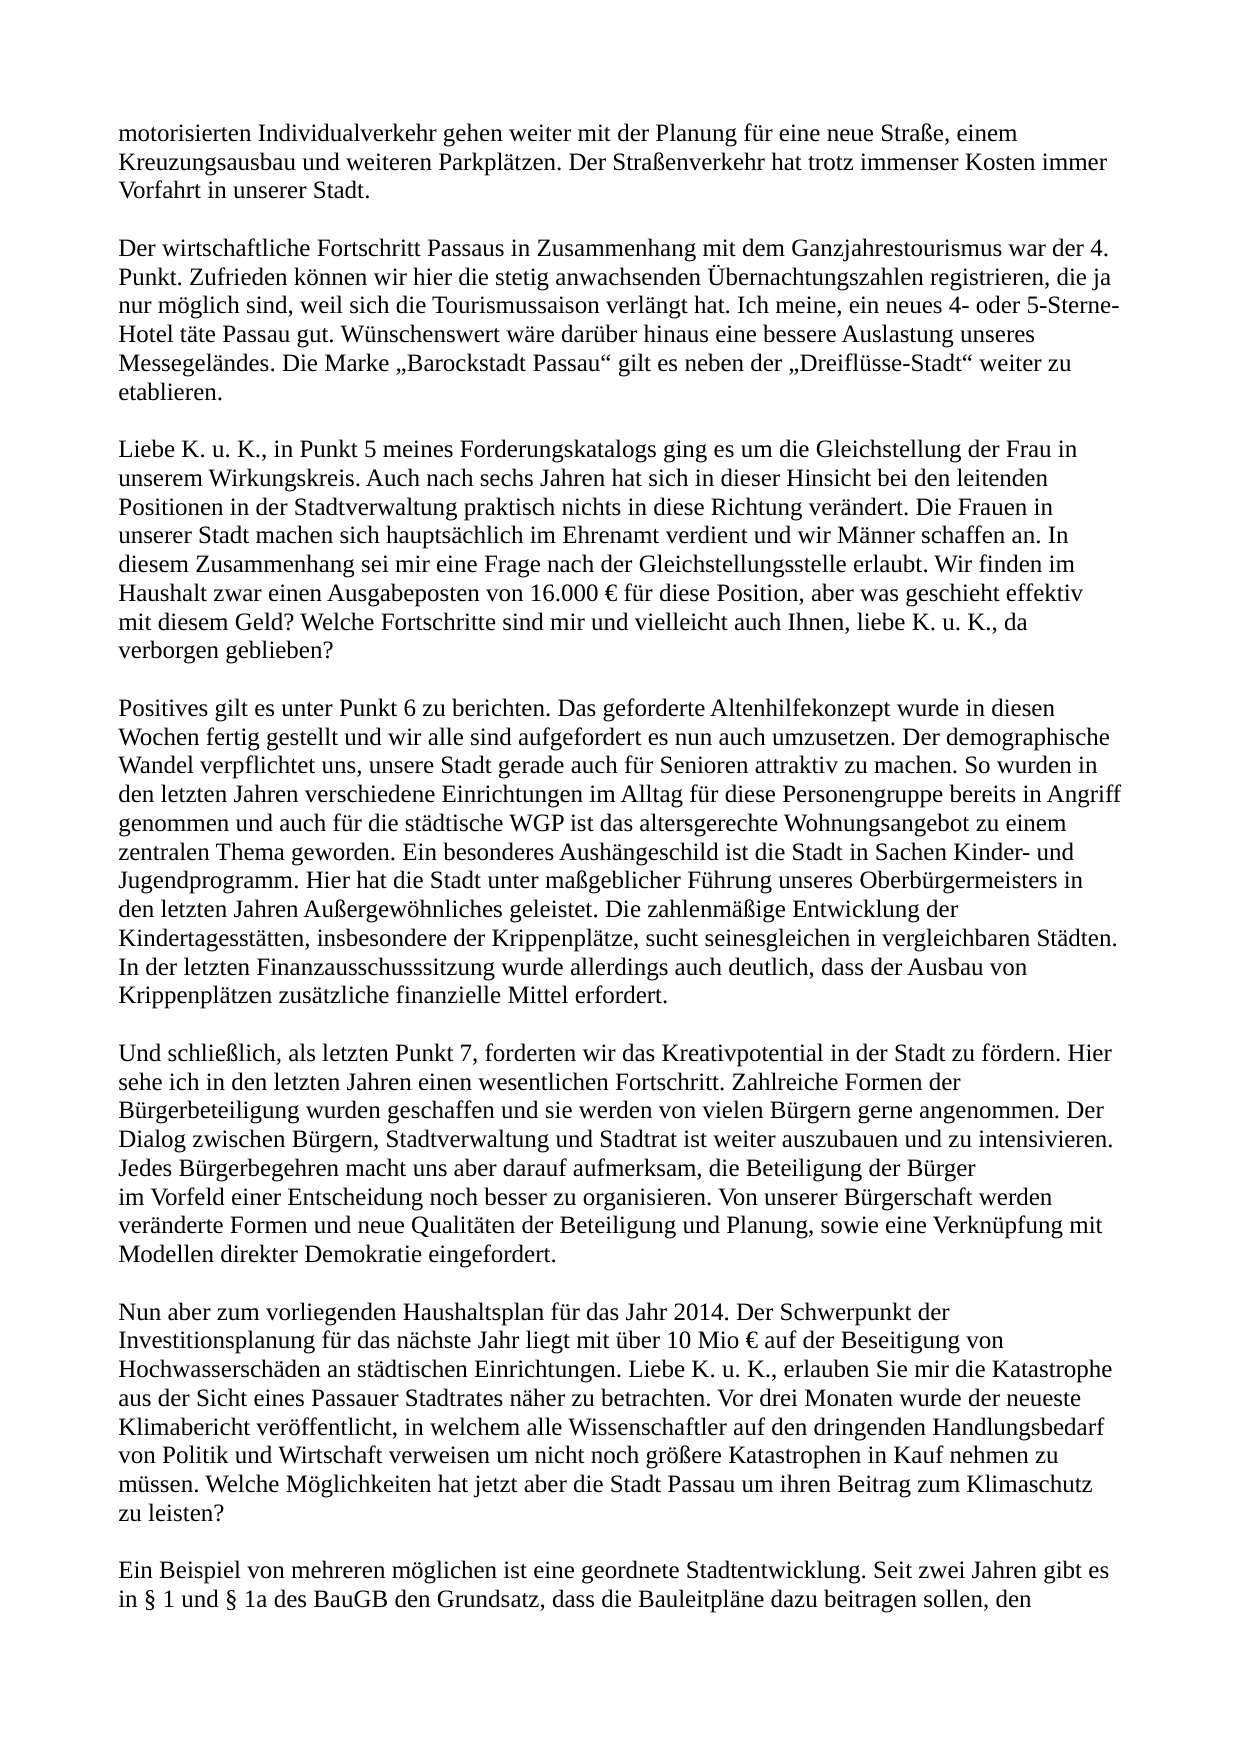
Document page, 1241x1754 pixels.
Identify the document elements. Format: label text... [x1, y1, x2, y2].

text Positives gilt es unter Punkt 6 zu berichten. Das geforderte Altenhilfekonzept wurde in diesen Wochen fertig gestellt und wir alle sind aufgefordert es nun auch umzusetzen. Der demographische Wandel verpflichtet uns, unsere Stadt gerade auch für Senioren attraktiv zu machen. So wurden in den letzten Jahren verschiedene Einrichtungen im Alltag für diese Personengruppe bereits in Angriff genommen und auch für die städtische WGP ist das altersgerechte Wohnungsangebot zu einem zentralen Thema geworden. Ein besonderes Aushängeschild ist die Stadt in Sachen Kinder- und Jugendprogramm. Hier hat die Stadt unter maßgeblicher Führung unseres Oberbürgermeisters in den letzten Jahren Außergewöhnliches geleistet. Die zahlenmäßige Entwicklung der Kindertagesstätten, insbesondere der Krippenplätze, sucht seinesgleichen in vergleichbaren Städten. In der letzten Finanzausschusssitzung wurde allerdings auch deutlich, dass der Ausbau von Krippenplätzen zusätzliche finanzielle Mittel erfordert. [118, 693, 1122, 1009]
text aus der Sicht eines Passauer Stadtrates näher zu betrachten. Vor drei Monaten wurde der neueste Klimabericht veröffentlicht, in welchem alle Wissenschaftler auf den dringenden Handlungsbedarf von Politik und Wirtschaft verweisen um nicht noch größere Katastrophen in Kauf nehmen zu müssen. Welche Möglichkeiten hat jetzt aber die Stadt Passau um ihren Beitrag zum Klimaschutz zu leisten? [118, 1383, 1122, 1527]
text im Vorfeld einer Entscheidung noch besser zu organisieren. Von unserer Bürgerschaft werden veränderte Formen und neue Qualitäten der Beteiligung und Planung, sowie eine Verknüpfung mit Modellen direkter Demokratie eingefordert. [118, 1182, 1122, 1268]
text Nun aber zum vorliegenden Haushaltsplan für das Jahr 2014. Der Schwerpunkt der Investitionsplanung für das nächste Jahr liegt mit über 10 Mio € auf der Beseitigung von Hochwasserschäden an städtischen Einrichtungen. Liebe K. u. K., erlauben Sie mir die Katastrophe [118, 1297, 1122, 1383]
text Liebe K. u. K., in Punkt 5 meines Forderungskatalogs ging es um die Gleichstellung der Frau in unserem Wirkungskreis. Auch nach sechs Jahren hat sich in dieser Hinsicht bei den leitenden Positionen in der Stadtverwaltung praktisch nichts in diese Richtung verändert. Die Frauen in unserer Stadt machen sich hauptsächlich im Ehrenamt verdient und wir Männer schaffen an. In diesem Zusammenhang sei mir eine Frage nach der Gleichstellungsstelle erlaubt. Wir finden im Haushalt zwar einen Ausgabeposten von 16.000 € für diese Position, aber was geschieht effektiv mit diesem Geld? Welche Fortschritte sind mir und vielleicht auch Ihnen, liebe K. u. K., da verborgen geblieben? [118, 434, 1122, 664]
text motorisierten Individualverkehr gehen weiter mit der Planung für eine neue Straße, einem Kreuzungsausbau und weiteren Parkplätzen. Der Straßenverkehr hat trotz immenser Kosten immer Vorfahrt in unserer Stadt. [118, 118, 1122, 204]
text Der wirtschaftliche Fortschritt Passaus in Zusammenhang mit dem Ganzjahrestourismus war der 4. Punkt. Zufrieden können wir hier die stetig anwachsenden Übernachtungszahlen registrieren, die ja nur möglich sind, weil sich die Tourismussaison verlängt hat. Ich meine, ein neues 4- oder 5-Sterne-Hotel täte Passau gut. Wünschenswert wäre darüber hinaus eine bessere Auslastung unseres Messegeländes. Die Marke „Barockstadt Passau“ gilt es neben der „Dreiflüsse-Stadt“ weiter zu etablieren. [118, 233, 1122, 406]
text Und schließlich, als letzten Punkt 7, forderten wir das Kreativpotential in der Stadt zu fördern. Hier sehe ich in den letzten Jahren einen wesentlichen Fortschritt. Zahlreiche Formen der Bürgerbeteiligung wurden geschaffen und sie werden von vielen Bürgern gerne angenommen. Der Dialog zwischen Bürgern, Stadtverwaltung und Stadtrat ist weiter auszubauen und zu intensivieren. Jedes Bürgerbegehren macht uns aber darauf aufmerksam, die Beteiligung der Bürger [118, 1038, 1122, 1182]
text Ein Beispiel von mehreren möglichen ist eine geordnete Stadtentwicklung. Seit zwei Jahren gibt es in § 1 und § 1a des BauGB den Grundsatz, dass die Bauleitpläne dazu beitragen sollen, den [118, 1556, 1122, 1613]
